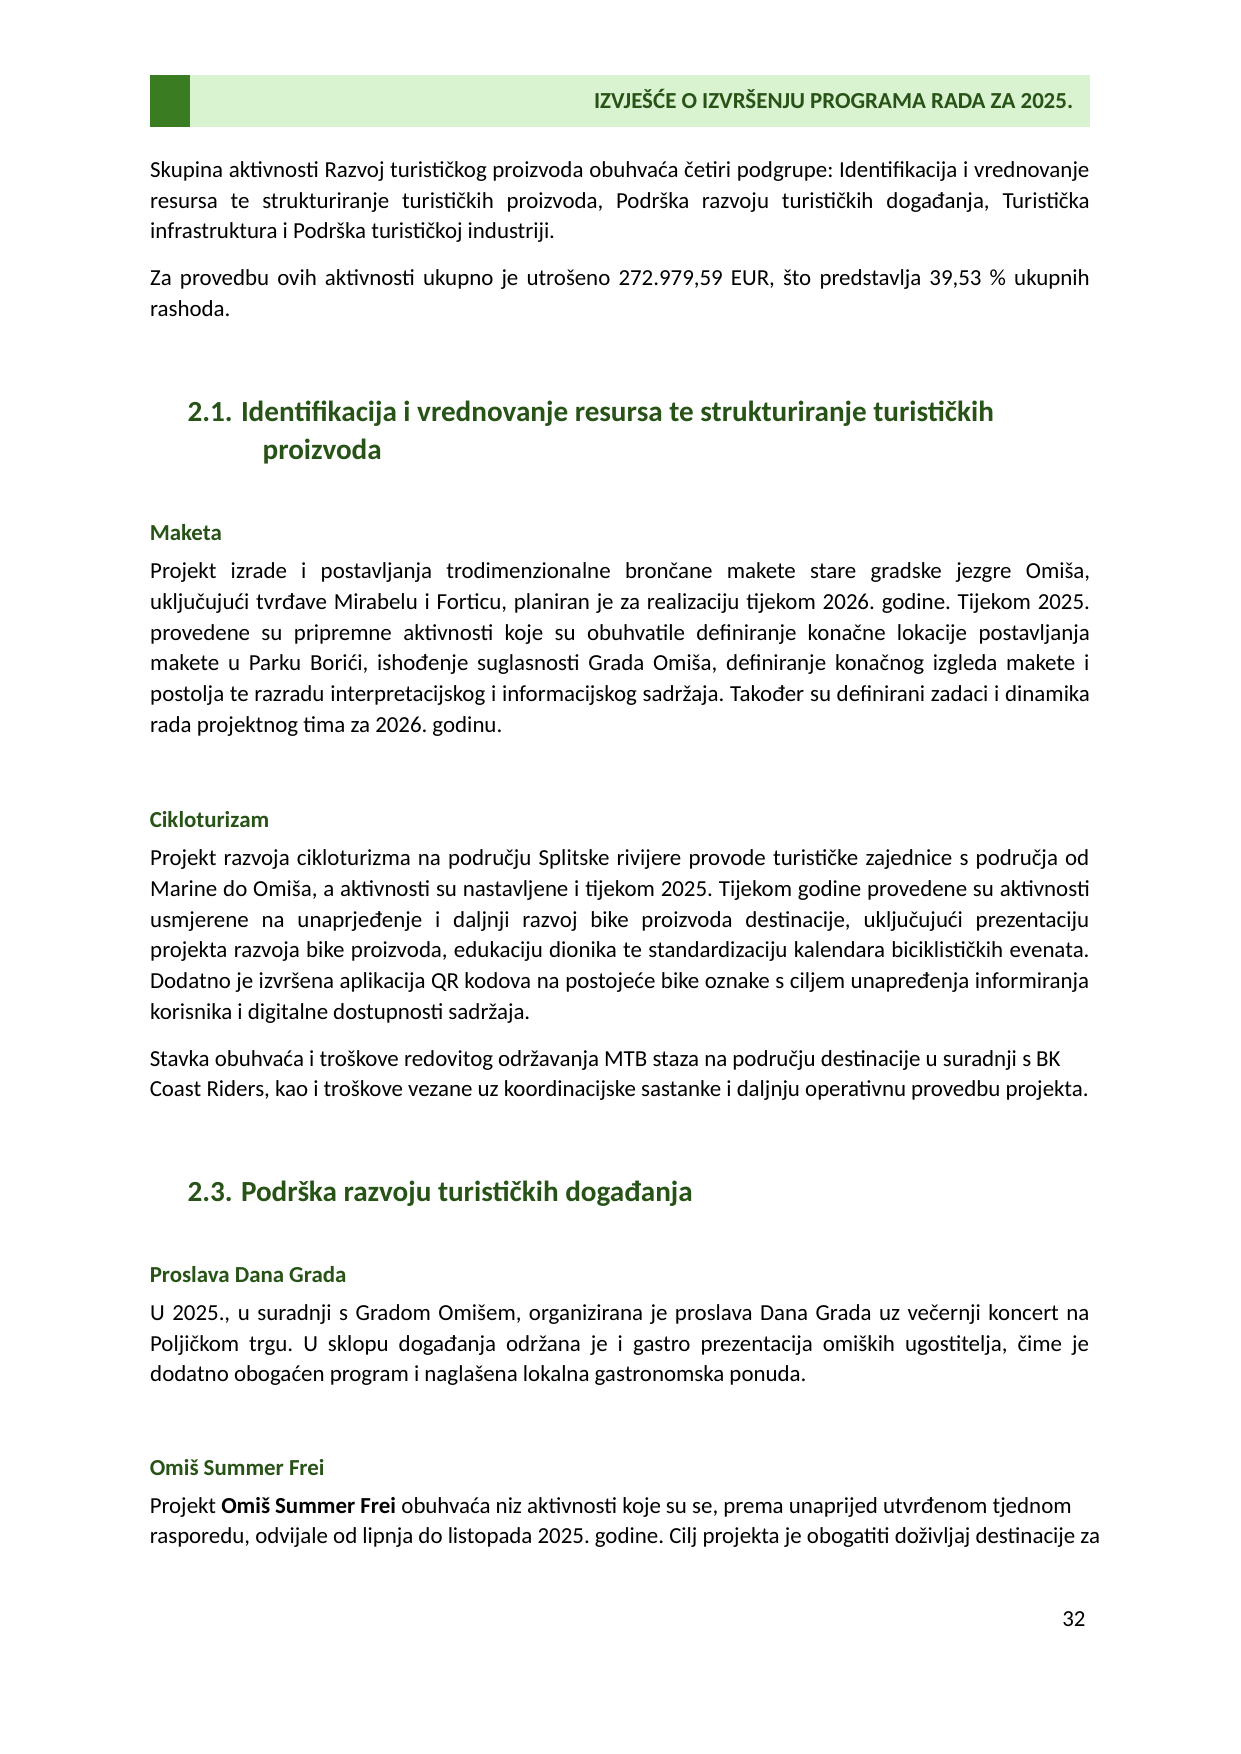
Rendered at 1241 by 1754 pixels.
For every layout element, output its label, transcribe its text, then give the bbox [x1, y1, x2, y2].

subtitle Cikloturizam [149, 805, 1120, 833]
subtitle 2.3. Podrška razvoju turističkih događanja [187, 1173, 1120, 1209]
text Za provedbu ovih aktivnosti ukupno je utrošeno 272.979,59 EUR, što predstavlja 39,53 % ukupnih rashoda. [150, 263, 1091, 322]
subtitle Maketa [149, 518, 1120, 546]
text Stavka obuhvaća i troškove redovitog održavanja MTB staza na području destinacije u suradnji s BK Coast Riders, kao i troškove vezane uz koordinacijske sastanke i daljnju operativnu provedbu projekta. [149, 1044, 1118, 1102]
text Projekt izrade i postavljanja trodimenzionalne brončane makete stare gradske jezgre Omiša, uključujući tvrđave Mirabelu i Forticu, planiran je za realizaciju tijekom 2026. godine. Tijekom 2025. provedene su pripremne aktivnosti koje su obuhvatile definiranje konačne lokacije postavljanja makete u Parku Borići, ishođenje suglasnosti Grada Omiša, definiranje konačnog izgleda makete i postolja te razradu interpretacijskog i informacijskog sadržaja. Također su definirani zadaci i dinamika rada projektnog tima za 2026. godinu. [150, 556, 1091, 738]
subtitle Omiš Summer Frei [149, 1453, 1120, 1481]
subtitle 2.1. Identifikacija i vrednovanje resursa te strukturiranje turističkih proizvoda [187, 393, 1120, 467]
text U 2025., u suradnji s Gradom Omišem, organizirana je proslava Dana Grada uz večernji koncert na Poljičkom trgu. U sklopu događanja održana je i gastro prezentacija omiških ugostitelja, čime je dodatno obogaćen program i naglašena lokalna gastronomska ponuda. [150, 1298, 1091, 1388]
text Projekt razvoja cikloturizma na području Splitske rivijere provode turističke zajednice s područja od Marine do Omiša, a aktivnosti su nastavljene i tijekom 2025. Tijekom godine provedene su aktivnosti usmjerene na unaprjeđenje i daljnji razvoj bike proizvoda destinacije, uključujući prezentaciju projekta razvoja bike proizvoda, edukaciju dionika te standardizaciju kalendara biciklističkih evenata. Dodatno je izvršena aplikacija QR kodova na postojeće bike oznake s ciljem unapređenja informiranja korisnika i digitalne dostupnosti sadržaja. [150, 843, 1091, 1025]
text Projekt Omiš Summer Frei obuhvaća niz aktivnosti koje su se, prema unaprijed utvrđenom tjednom rasporedu, odvijale od lipnja do listopada 2025. godine. Cilj projekta je obogatiti doživljaj destinacije za [149, 1491, 1118, 1549]
text Skupina aktivnosti Razvoj turističkog proizvoda obuhvaća četiri podgrupe: Identifikacija i vrednovanje resursa te strukturiranje turističkih proizvoda, Podrška razvoju turističkih događanja, Turistička infrastruktura i Podrška turističkoj industriji. [150, 155, 1091, 244]
subtitle Proslava Dana Grada [149, 1260, 1120, 1288]
